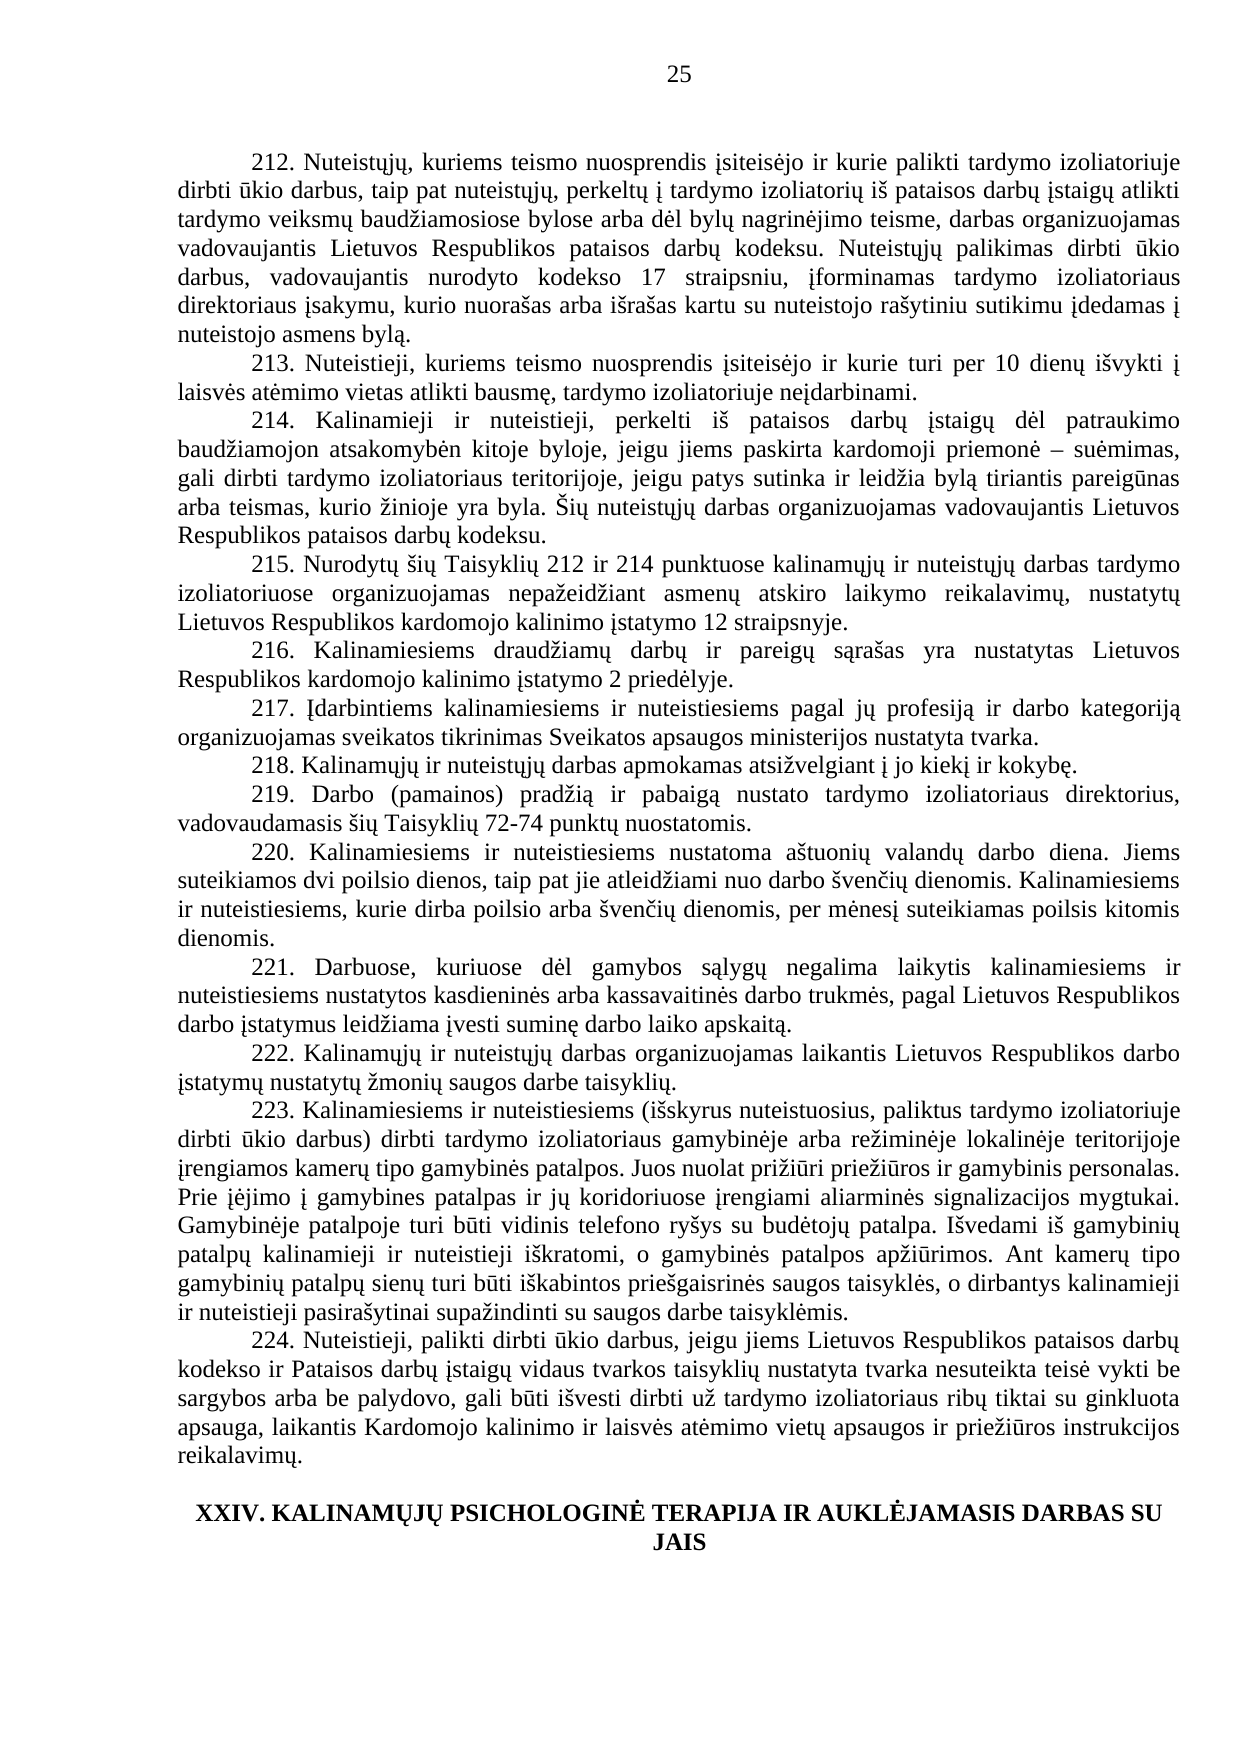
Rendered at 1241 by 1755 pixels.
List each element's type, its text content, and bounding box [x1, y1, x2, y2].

text 217. Įdarbintiems kalinamiesiems ir nuteistiesiems pagal jų profesiją ir darbo kategoriją organizuojamas sveikatos tikrinimas Sveikatos apsaugos ministerijos nustatyta tvarka. [177, 693, 1181, 751]
text 218. Kalinamųjų ir nuteistųjų darbas apmokamas atsižvelgiant į jo kiekį ir kokybę. [177, 751, 1181, 779]
text 214. Kalinamieji ir nuteistieji, perkelti iš pataisos darbų įstaigų dėl patraukimo baudžiamojon atsakomybėn kitoje byloje, jeigu jiems paskirta kardomoji priemonė – suėmimas, gali dirbti tardymo izoliatoriaus teritorijoje, jeigu patys sutinka ir leidžia bylą tiriantis pareigūnas arba teismas, kurio žinioje yra byla. Šių nuteistųjų darbas organizuojamas vadovaujantis Lietuvos Respublikos pataisos darbų kodeksu. [177, 406, 1181, 549]
text 212. Nuteistųjų, kuriems teismo nuosprendis įsiteisėjo ir kurie palikti tardymo izoliatoriuje dirbti ūkio darbus, taip pat nuteistųjų, perkeltų į tardymo izoliatorių iš pataisos darbų įstaigų atlikti tardymo veiksmų baudžiamosiose bylose arba dėl bylų nagrinėjimo teisme, darbas organizuojamas vadovaujantis Lietuvos Respublikos pataisos darbų kodeksu. Nuteistųjų palikimas dirbti ūkio darbus, vadovaujantis nurodyto kodekso 17 straipsniu, įforminamas tardymo izoliatoriaus direktoriaus įsakymu, kurio nuorašas arba išrašas kartu su nuteistojo rašytiniu sutikimu įdedamas į nuteistojo asmens bylą. [177, 147, 1181, 348]
text 221. Darbuose, kuriuose dėl gamybos sąlygų negalima laikytis kalinamiesiems ir nuteistiesiems nustatytos kasdieninės arba kassavaitinės darbo trukmės, pagal Lietuvos Respublikos darbo įstatymus leidžiama įvesti suminę darbo laiko apskaitą. [177, 952, 1181, 1038]
text 220. Kalinamiesiems ir nuteistiesiems nustatoma aštuonių valandų darbo diena. Jiems suteikiamos dvi poilsio dienos, taip pat jie atleidžiami nuo darbo švenčių dienomis. Kalinamiesiems ir nuteistiesiems, kurie dirba poilsio arba švenčių dienomis, per mėnesį suteikiamas poilsis kitomis dienomis. [177, 837, 1181, 952]
text 216. Kalinamiesiems draudžiamų darbų ir pareigų sąrašas yra nustatytas Lietuvos Respublikos kardomojo kalinimo įstatymo 2 priedėlyje. [177, 636, 1181, 693]
text 219. Darbo (pamainos) pradžią ir pabaigą nustato tardymo izoliatoriaus direktorius, vadovaudamasis šių Taisyklių 72-74 punktų nuostatomis. [177, 779, 1181, 837]
text 213. Nuteistieji, kuriems teismo nuosprendis įsiteisėjo ir kurie turi per 10 dienų išvykti į laisvės atėmimo vietas atlikti bausmę, tardymo izoliatoriuje neįdarbinami. [177, 348, 1181, 406]
text 224. Nuteistieji, palikti dirbti ūkio darbus, jeigu jiems Lietuvos Respublikos pataisos darbų kodekso ir Pataisos darbų įstaigų vidaus tvarkos taisyklių nustatyta tvarka nesuteikta teisė vykti be sargybos arba be palydovo, gali būti išvesti dirbti už tardymo izoliatoriaus ribų tiktai su ginkluota apsauga, laikantis Kardomojo kalinimo ir laisvės atėmimo vietų apsaugos ir priežiūros instrukcijos reikalavimų. [177, 1326, 1181, 1469]
text 223. Kalinamiesiems ir nuteistiesiems (išskyrus nuteistuosius, paliktus tardymo izoliatoriuje dirbti ūkio darbus) dirbti tardymo izoliatoriaus gamybinėje arba režiminėje lokalinėje teritorijoje įrengiamos kamerų tipo gamybinės patalpos. Juos nuolat prižiūri priežiūros ir gamybinis personalas. Prie įėjimo į gamybines patalpas ir jų koridoriuose įrengiami aliarminės signalizacijos mygtukai. Gamybinėje patalpoje turi būti vidinis telefono ryšys su budėtojų patalpa. Išvedami iš gamybinių patalpų kalinamieji ir nuteistieji iškratomi, o gamybinės patalpos apžiūrimos. Ant kamerų tipo gamybinių patalpų sienų turi būti iškabintos priešgaisrinės saugos taisyklės, o dirbantys kalinamieji ir nuteistieji pasirašytinai supažindinti su saugos darbe taisyklėmis. [177, 1096, 1181, 1326]
text 222. Kalinamųjų ir nuteistųjų darbas organizuojamas laikantis Lietuvos Respublikos darbo įstatymų nustatytų žmonių saugos darbe taisyklių. [177, 1038, 1181, 1096]
text 215. Nurodytų šių Taisyklių 212 ir 214 punktuose kalinamųjų ir nuteistųjų darbas tardymo izoliatoriuose organizuojamas nepažeidžiant asmenų atskiro laikymo reikalavimų, nustatytų Lietuvos Respublikos kardomojo kalinimo įstatymo 12 straipsnyje. [177, 549, 1181, 636]
text XXIV. KALINAMŲJŲ PSICHOLOGINĖ TERAPIJA IR AUKLĖJAMASIS DARBAS SU JAIS [177, 1498, 1181, 1556]
